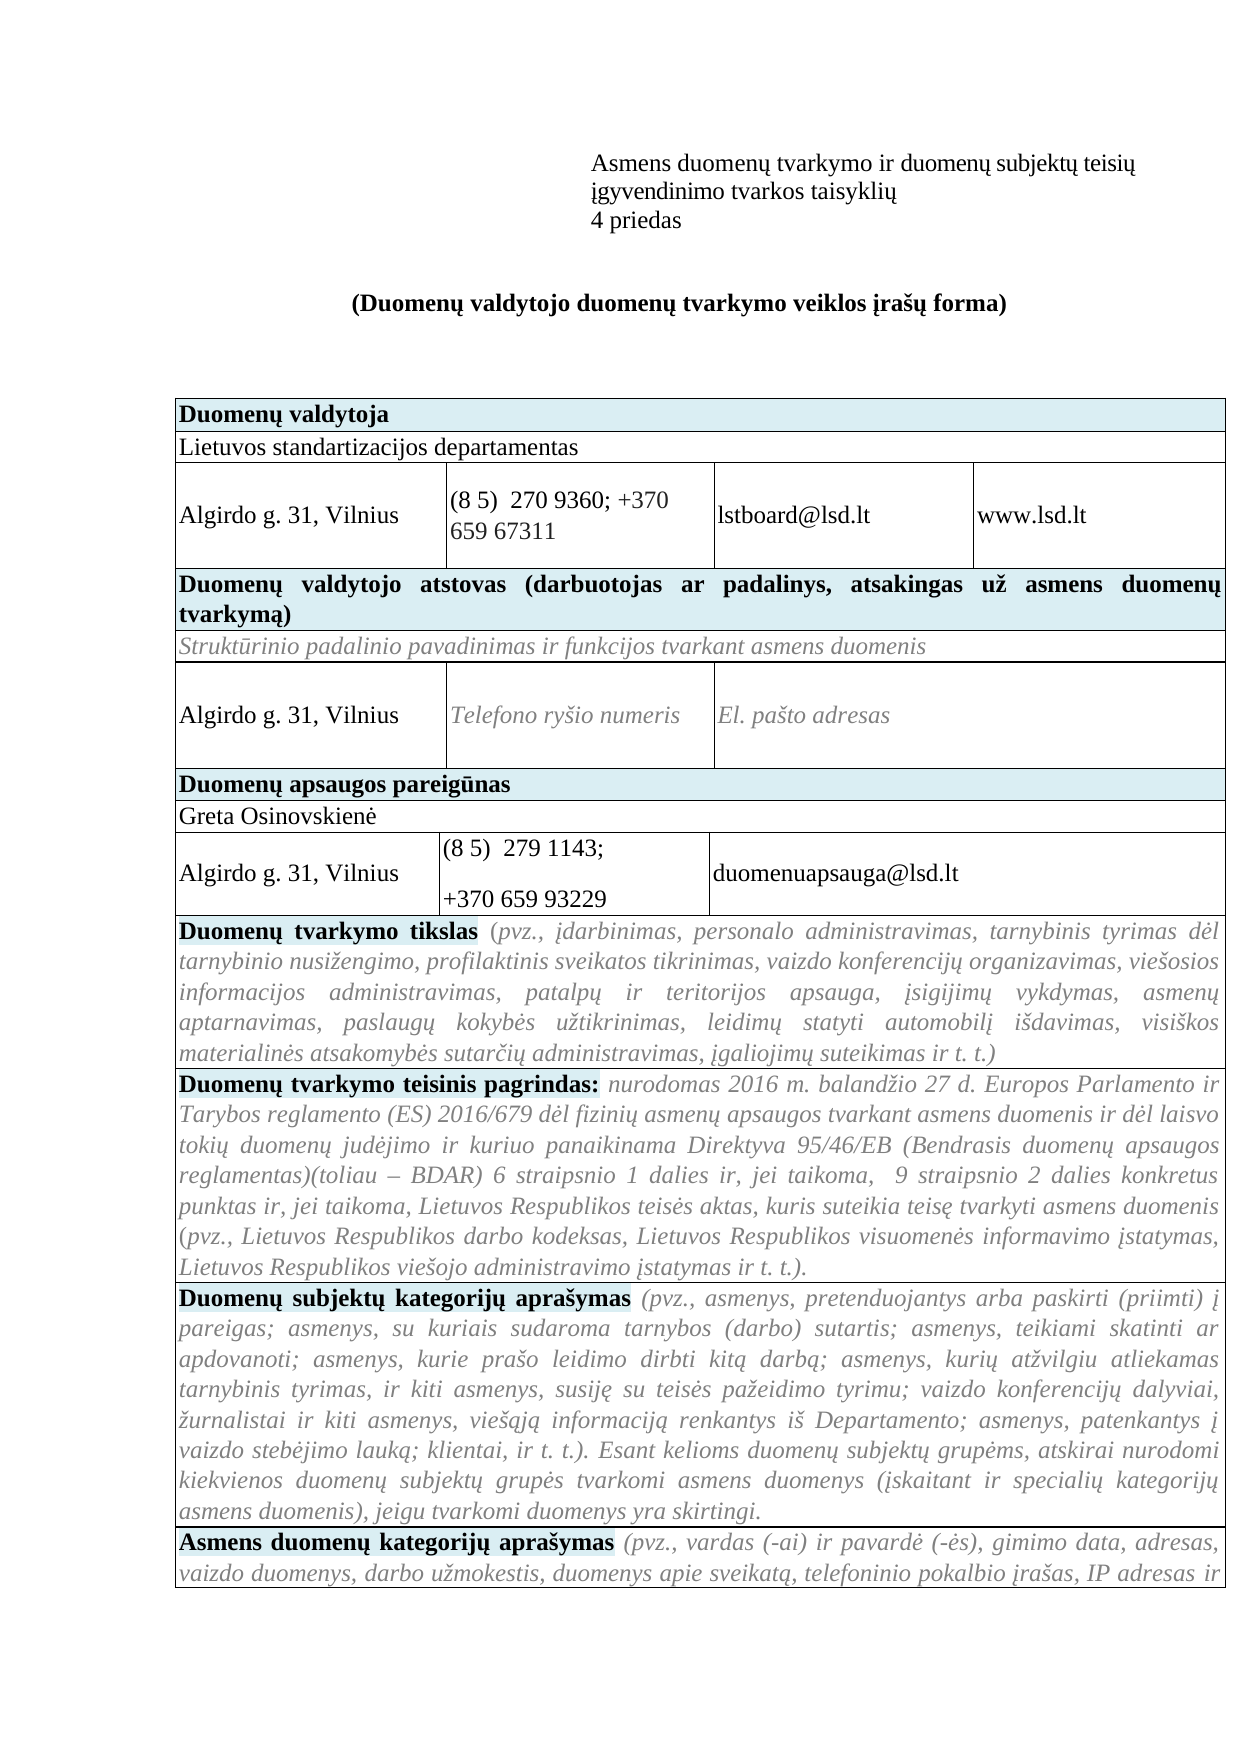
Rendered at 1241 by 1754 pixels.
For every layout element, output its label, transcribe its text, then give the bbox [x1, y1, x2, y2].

table_cell Algirdo g. 31, Vilnius [176, 833, 439, 915]
table_header Duomenų valdytoja [176, 399, 1225, 431]
table_cell Lietuvos standartizacijos departamentas [176, 432, 1225, 462]
table_cell El. pašto adresas [715, 663, 1225, 768]
table_cell lstboard@lsd.lt [715, 463, 973, 568]
table_cell Duomenų apsaugos pareigūnas [176, 769, 1225, 800]
table_cell Duomenų tvarkymo tikslas (pvz., įdarbinimas, personalo administravimas, tarnybinis tyrimas dėl tarnybinio nusižengimo, profilaktinis sveikatos tikrinimas, vaizdo konferencijų organizavimas, viešosios informacijos administravimas, patalpų ir teritorijos apsauga, įsigijimų vykdymas, asmenų aptarnavimas, paslaugų kokybės užtikrinimas, leidimų statyti automobilį išdavimas, visiškos materialinės atsakomybės sutarčių administravimas, įgaliojimų suteikimas ir t. t.) [176, 916, 1225, 1068]
text Asmens duomenų tvarkymo ir duomenų subjektų teisių [177, 148, 1181, 176]
table_cell Duomenų valdytojo atstovas (darbuotojas ar padalinys, atsakingas už asmens duomenų tvarkymą) [176, 569, 1225, 630]
table_cell Greta Osinovskienė [176, 801, 1225, 832]
table_cell Algirdo g. 31, Vilnius [176, 463, 446, 568]
text įgyvendinimo tvarkos taisyklių [177, 176, 1181, 205]
table_cell Algirdo g. 31, Vilnius [176, 663, 446, 768]
table_cell Asmens duomenų kategorijų aprašymas (pvz., vardas (-ai) ir pavardė (-ės), gimimo data, adresas, vaizdo duomenys, darbo užmokestis, duomenys apie sveikatą, telefoninio pokalbio įrašas, IP adresas ir [176, 1528, 1225, 1587]
text 4 priedas [177, 205, 1181, 234]
table_cell Telefono ryšio numeris [447, 663, 714, 768]
table_cell duomenuapsauga@lsd.lt [710, 833, 1225, 915]
table_cell Struktūrinio padalinio pavadinimas ir funkcijos tvarkant asmens duomenis [176, 631, 1225, 661]
table_cell Duomenų tvarkymo teisinis pagrindas: nurodomas 2016 m. balandžio 27 d. Europos Parlamento ir Tarybos reglamento (ES) 2016/679 dėl fizinių asmenų apsaugos tvarkant asmens duomenis ir dėl laisvo tokių duomenų judėjimo ir kuriuo panaikinama Direktyva 95/46/EB (Bendrasis duomenų apsaugos reglamentas)(toliau – BDAR) 6 straipsnio 1 dalies ir, jei taikoma, 9 straipsnio 2 dalies konkretus punktas ir, jei taikoma, Lietuvos Respublikos teisės aktas, kuris suteikia teisę tvarkyti asmens duomenis (pvz., Lietuvos Respublikos darbo kodeksas, Lietuvos Respublikos visuomenės informavimo įstatymas, Lietuvos Respublikos viešojo administravimo įstatymas ir t. t.). [176, 1069, 1225, 1282]
table_cell www.lsd.lt [974, 463, 1225, 568]
table_cell (8 5) 279 1143; +370 659 93229 [440, 833, 709, 915]
table_cell Duomenų subjektų kategorijų aprašymas (pvz., asmenys, pretenduojantys arba paskirti (priimti) į pareigas; asmenys, su kuriais sudaroma tarnybos (darbo) sutartis; asmenys, teikiami skatinti ar apdovanoti; asmenys, kurie prašo leidimo dirbti kitą darbą; asmenys, kurių atžvilgiu atliekamas tarnybinis tyrimas, ir kiti asmenys, susiję su teisės pažeidimo tyrimu; vaizdo konferencijų dalyviai, žurnalistai ir kiti asmenys, viešąją informaciją renkantys iš Departamento; asmenys, patenkantys į vaizdo stebėjimo lauką; klientai, ir t. t.). Esant kelioms duomenų subjektų grupėms, atskirai nurodomi kiekvienos duomenų subjektų grupės tvarkomi asmens duomenys (įskaitant ir specialių kategorijų asmens duomenis), jeigu tvarkomi duomenys yra skirtingi. [176, 1283, 1225, 1526]
table_cell (8 5) 270 9360; +370 659 67311 [447, 463, 714, 568]
text (Duomenų valdytojo duomenų tvarkymo veiklos įrašų forma) [177, 288, 1181, 317]
